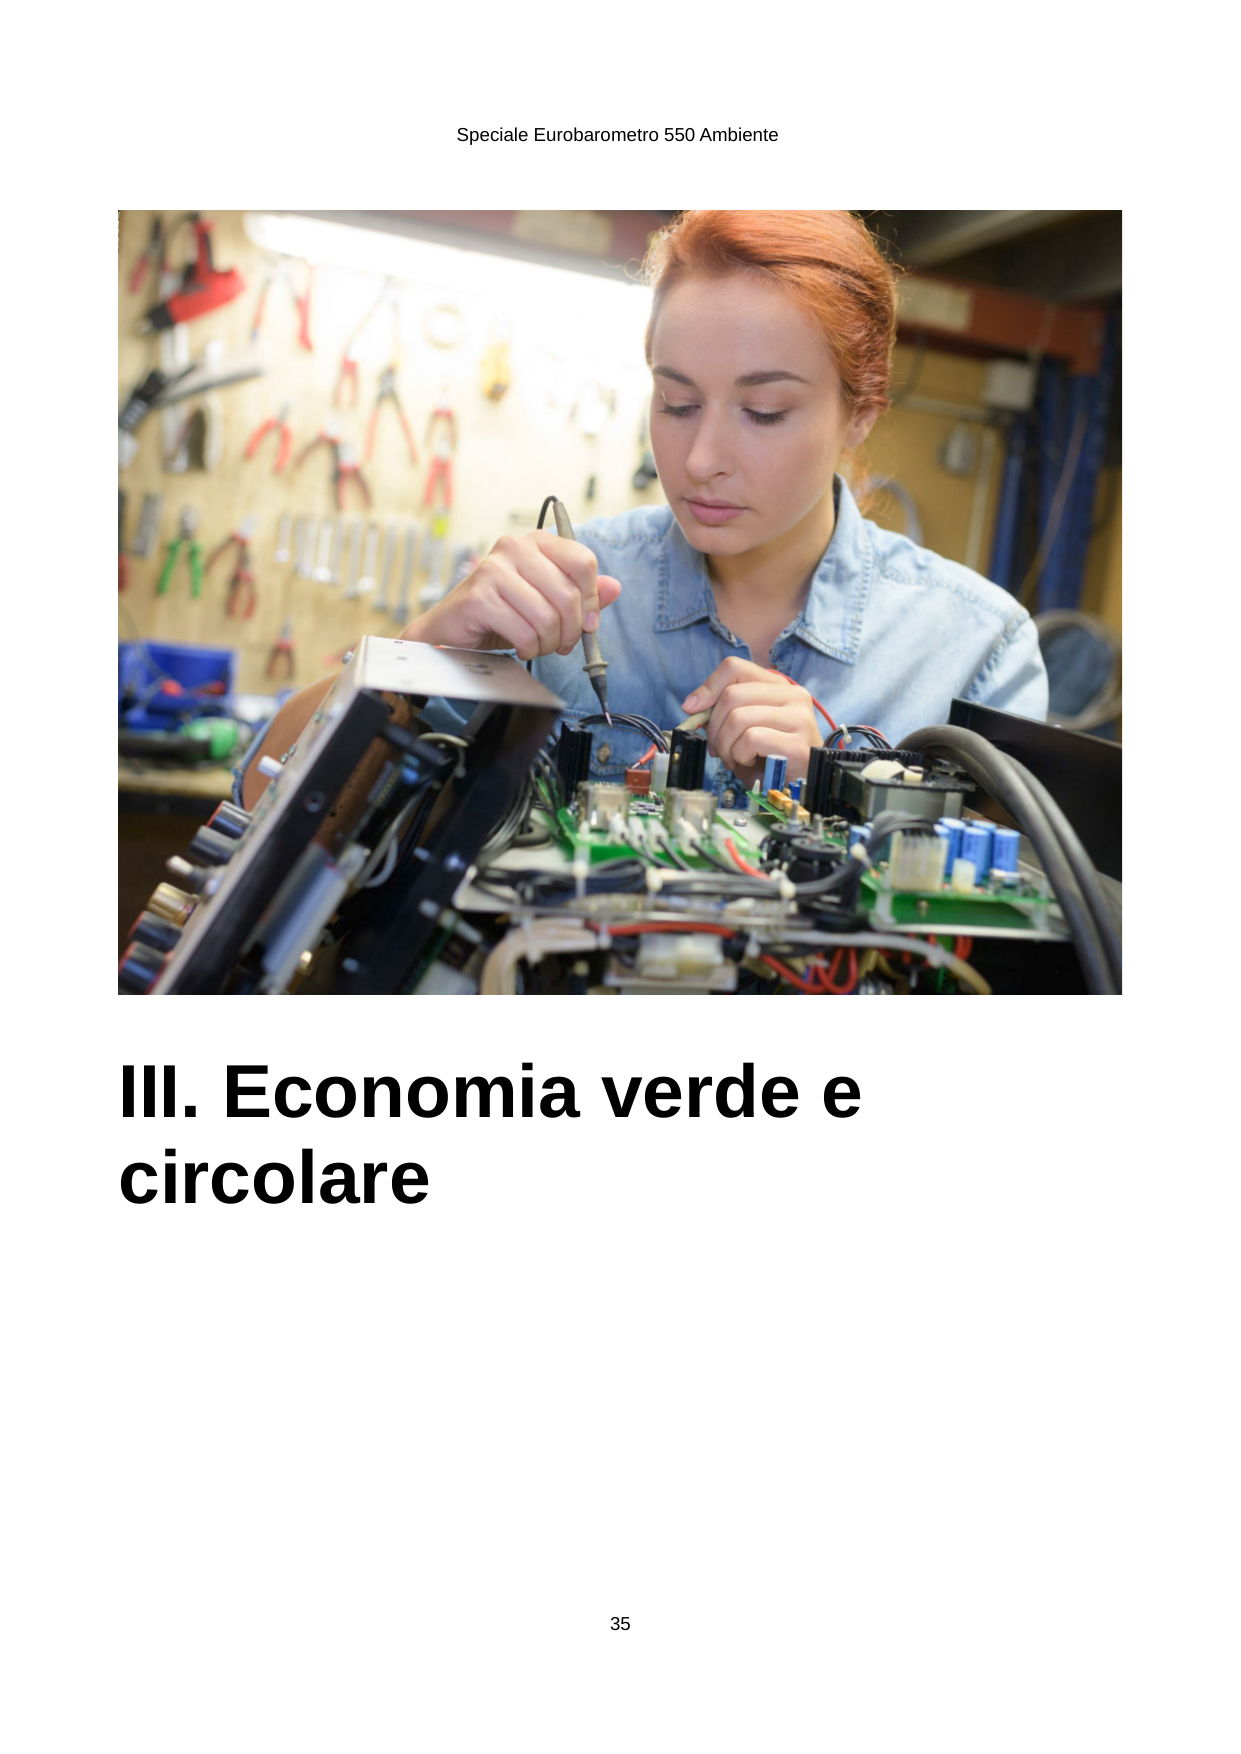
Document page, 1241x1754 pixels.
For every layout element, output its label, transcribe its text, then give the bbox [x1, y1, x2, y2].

picture [118, 210, 1123, 995]
subtitle III. Economia verde e circolare [118, 1047, 1122, 1219]
